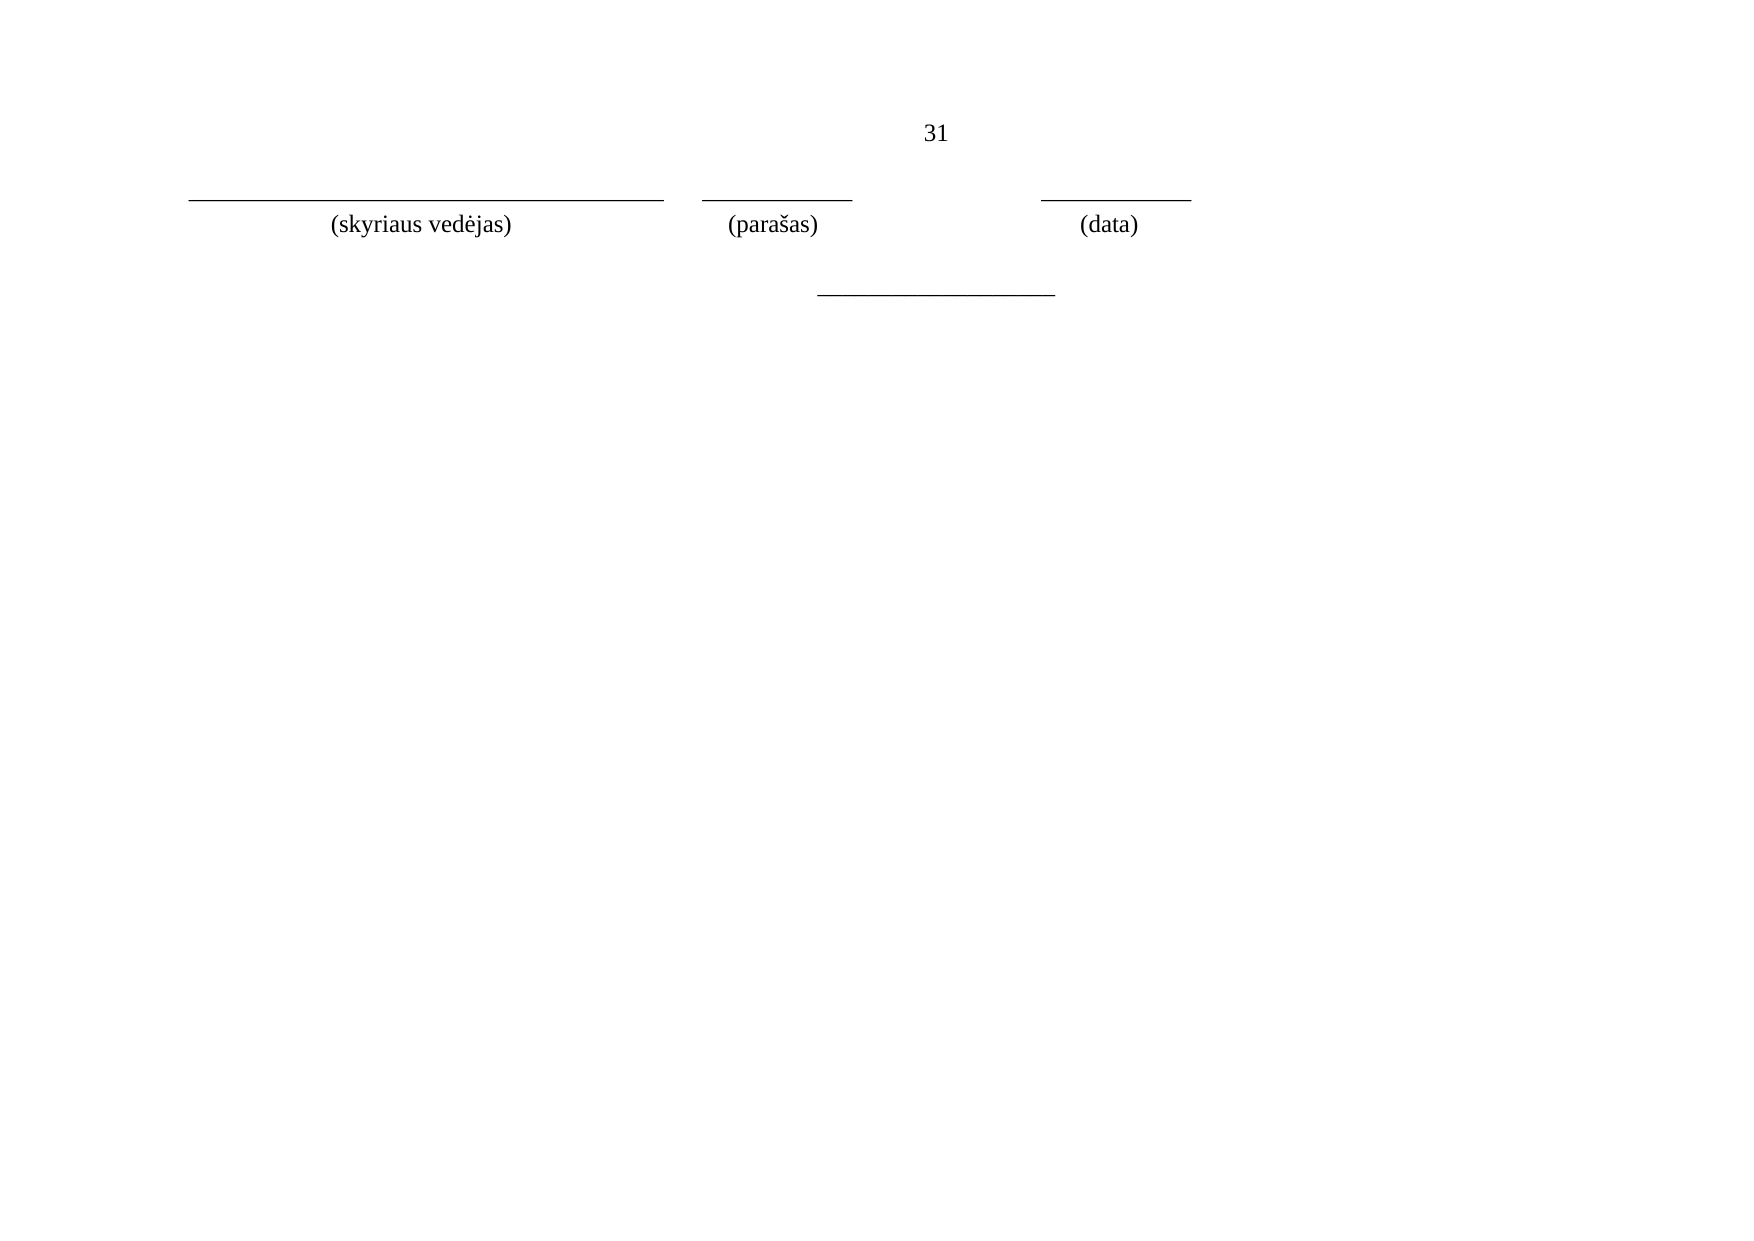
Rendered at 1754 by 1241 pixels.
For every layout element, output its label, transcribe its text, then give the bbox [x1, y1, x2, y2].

table_cell ____________ (data) [1030, 176, 1369, 242]
table_cell ______________________________________ (skyriaus vedėjas) [177, 176, 691, 242]
table_cell [1369, 176, 1393, 242]
text ___________________ [177, 270, 1695, 299]
table_cell ____________ (parašas) [691, 176, 1030, 242]
table_cell [1393, 176, 1694, 242]
